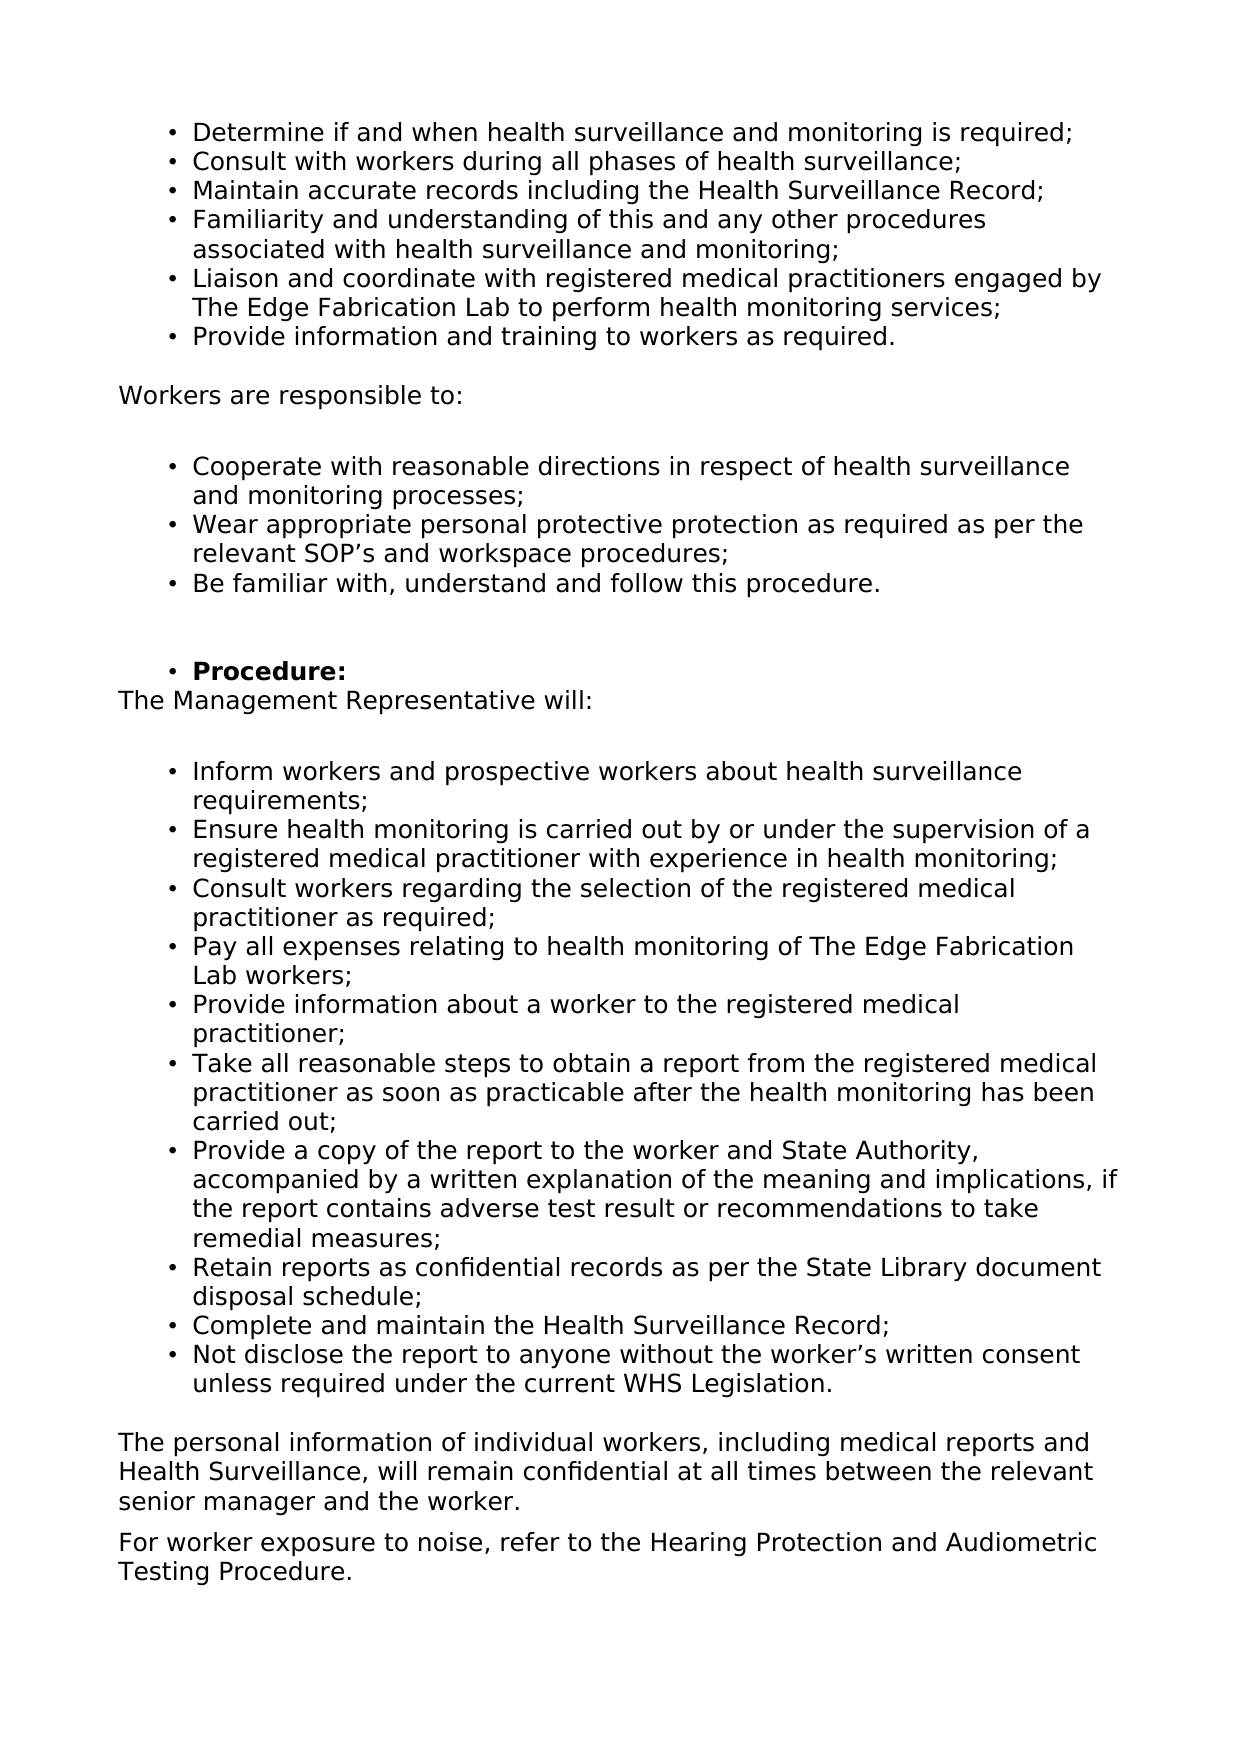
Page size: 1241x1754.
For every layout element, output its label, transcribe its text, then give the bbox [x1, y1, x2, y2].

list Be familiar with, understand and follow this procedure. [177, 569, 1122, 598]
list Provide a copy of the report to the worker and State Authority, accompanied by a written explanation of the meaning and implications, if the report contains adverse test result or recommendations to take remedial measures; [177, 1136, 1122, 1253]
list Cooperate with reasonable directions in respect of health surveillance and monitoring processes; [177, 452, 1122, 510]
list Provide information and training to workers as required. [177, 322, 1122, 351]
list Procedure: [177, 657, 1122, 686]
list Familiarity and understanding of this and any other procedures associated with health surveillance and monitoring; [177, 206, 1122, 264]
list Complete and maintain the Health Surveillance Record; [177, 1311, 1122, 1341]
list Ensure health monitoring is carried out by or under the supervision of a registered medical practitioner with experience in health monitoring; [177, 816, 1122, 874]
list Wear appropriate personal protective protection as required as per the relevant SOP’s and workspace procedures; [177, 510, 1122, 569]
text For worker exposure to noise, refer to the Hearing Protection and Audiometric Testing Procedure. [118, 1528, 1122, 1587]
list Provide information about a worker to the registered medical practitioner; [177, 991, 1122, 1049]
list Consult with workers during all phases of health surveillance; [177, 147, 1122, 176]
list Determine if and when health surveillance and monitoring is required; [177, 118, 1122, 147]
list Maintain accurate records including the Health Surveillance Record; [177, 176, 1122, 206]
text Workers are responsible to: [118, 381, 1122, 410]
list Retain reports as confidential records as per the State Library document disposal schedule; [177, 1253, 1122, 1311]
text The Management Representative will: [118, 686, 1122, 715]
list Pay all expenses relating to health monitoring of The Edge Fabrication Lab workers; [177, 932, 1122, 991]
list Take all reasonable steps to obtain a report from the registered medical practitioner as soon as practicable after the health monitoring has been carried out; [177, 1049, 1122, 1136]
list Inform workers and prospective workers about health surveillance requirements; [177, 757, 1122, 816]
list Liaison and coordinate with registered medical practitioners engaged by The Edge Fabrication Lab to perform health monitoring services; [177, 264, 1122, 322]
list Consult workers regarding the selection of the registered medical practitioner as required; [177, 874, 1122, 932]
list Not disclose the report to anyone without the worker’s written consent unless required under the current WHS Legislation. [177, 1341, 1122, 1399]
text The personal information of individual workers, including medical reports and Health Surveillance, will remain confidential at all times between the relevant senior manager and the worker. [118, 1428, 1122, 1516]
